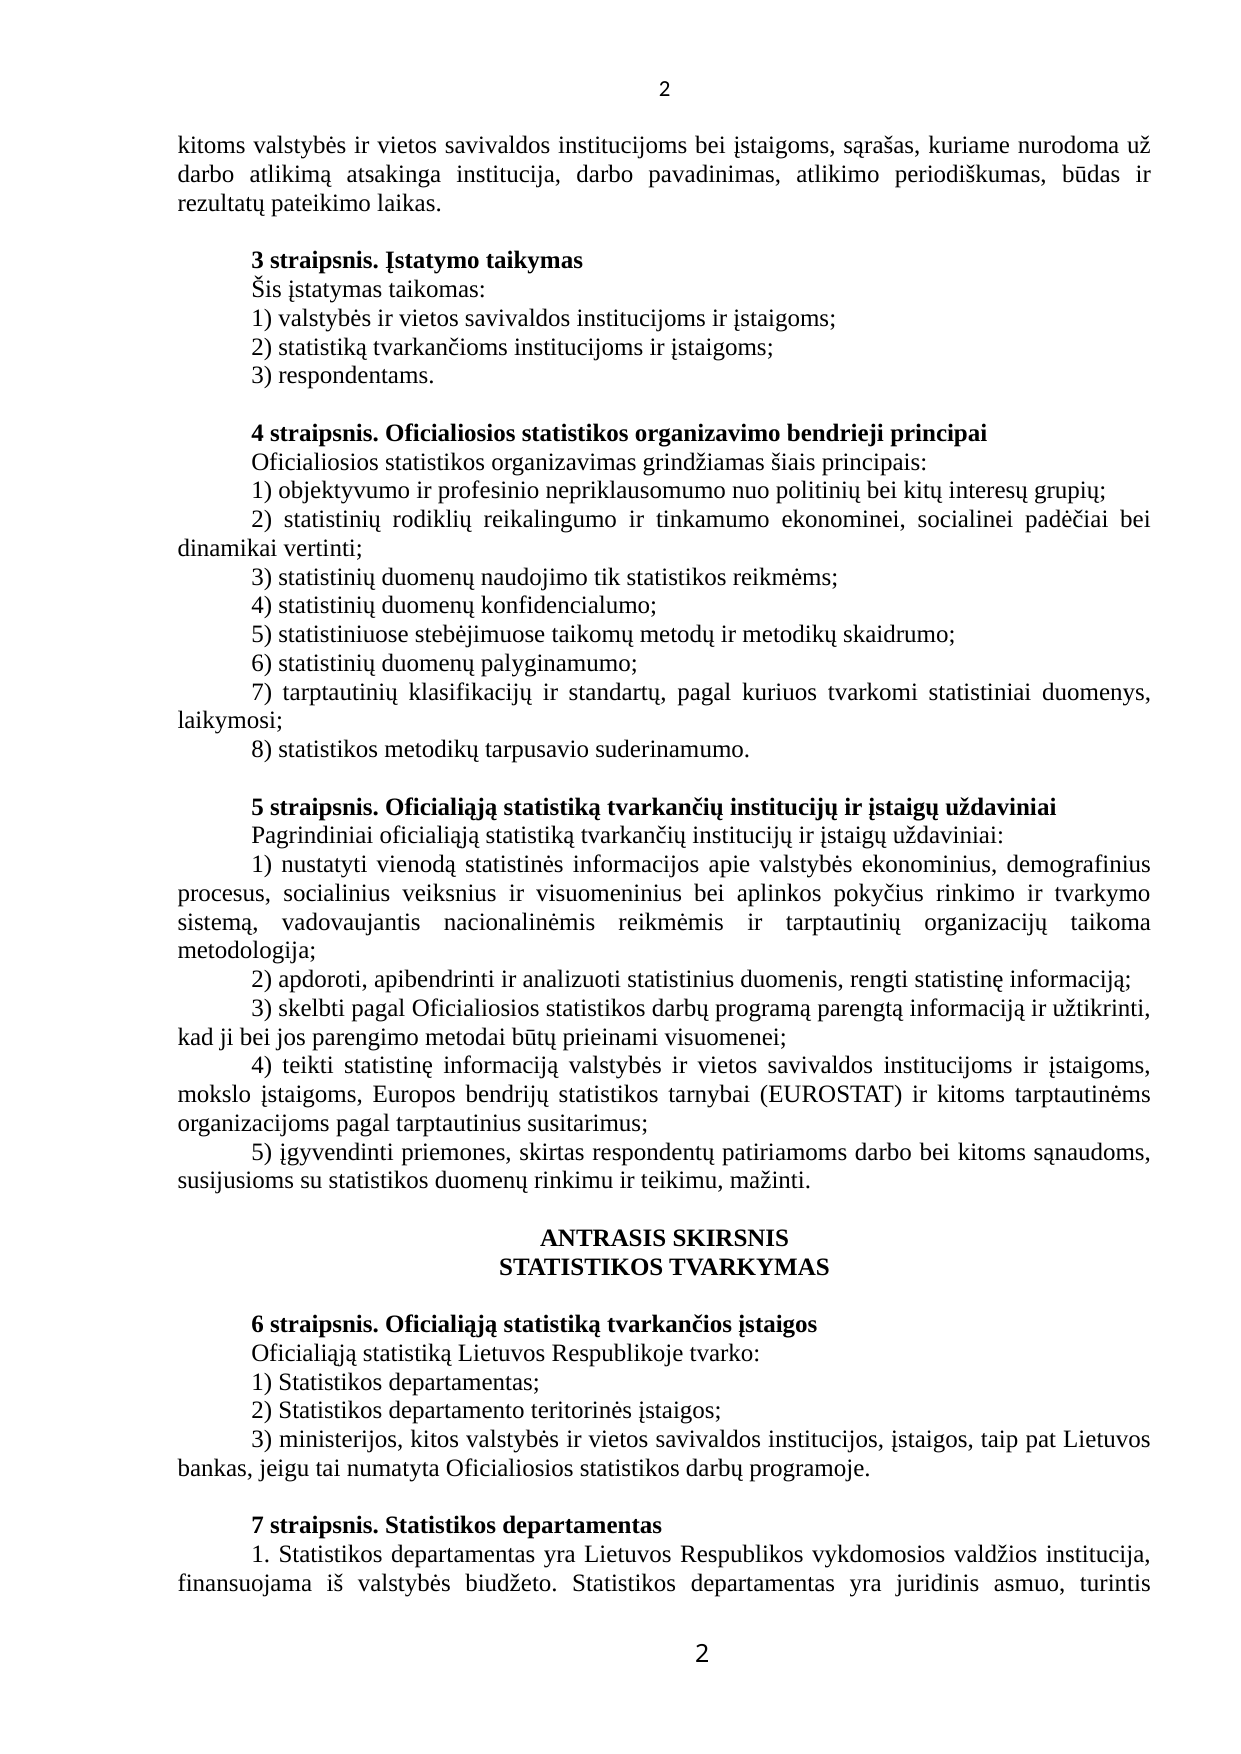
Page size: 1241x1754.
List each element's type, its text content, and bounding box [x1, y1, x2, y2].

text 7) tarptautinių klasifikacijų ir standartų, pagal kuriuos tvarkomi statistiniai duomenys, laikymosi; [177, 677, 1152, 734]
text 5 straipsnis. Oficialiąją statistiką tvarkančių institucijų ir įstaigų uždaviniai [177, 792, 1152, 821]
text 1) valstybės ir vietos savivaldos institucijoms ir įstaigoms; [177, 303, 1152, 332]
text 1) objektyvumo ir profesinio nepriklausomumo nuo politinių bei kitų interesų grupių; [177, 476, 1152, 504]
text 2) apdoroti, apibendrinti ir analizuoti statistinius duomenis, rengti statistinę informaciją; [177, 964, 1152, 993]
text 6) statistinių duomenų palyginamumo; [177, 648, 1152, 677]
text 2) statistiką tvarkančioms institucijoms ir įstaigoms; [177, 332, 1152, 361]
text 7 straipsnis. Statistikos departamentas [177, 1511, 1152, 1539]
text ANTRASIS SKIRSNIS [177, 1223, 1152, 1252]
text Oficialiąją statistiką Lietuvos Respublikoje tvarko: [177, 1338, 1152, 1367]
text Pagrindiniai oficialiąją statistiką tvarkančių institucijų ir įstaigų uždaviniai: [177, 821, 1152, 849]
text 3) statistinių duomenų naudojimo tik statistikos reikmėms; [177, 562, 1152, 591]
text 2) Statistikos departamento teritorinės įstaigos; [177, 1396, 1152, 1424]
text 3) respondentams. [177, 361, 1152, 389]
text 4) statistinių duomenų konfidencialumo; [177, 591, 1152, 619]
text 1) nustatyti vienodą statistinės informacijos apie valstybės ekonominius, demografinius procesus, socialinius veiksnius ir visuomeninius bei aplinkos pokyčius rinkimo ir tvarkymo sistemą, vadovaujantis nacionalinėmis reikmėmis ir tarptautinių organizacijų taikoma metodologija; [177, 849, 1152, 964]
text 1. Statistikos departamentas yra Lietuvos Respublikos vykdomosios valdžios institucija, finansuojama iš valstybės biudžeto. Statistikos departamentas yra juridinis asmuo, turintis [177, 1539, 1152, 1597]
text 3 straipsnis. Įstatymo taikymas [177, 246, 1152, 274]
text 5) statistiniuose stebėjimuose taikomų metodų ir metodikų skaidrumo; [177, 619, 1152, 648]
text 4 straipsnis. Oficialiosios statistikos organizavimo bendrieji principai [177, 418, 1152, 447]
text 3) skelbti pagal Oficialiosios statistikos darbų programą parengtą informaciją ir užtikrinti, kad ji bei jos parengimo metodai būtų prieinami visuomenei; [177, 993, 1152, 1051]
text 3) ministerijos, kitos valstybės ir vietos savivaldos institucijos, įstaigos, taip pat Lietuvos bankas, jeigu tai numatyta Oficialiosios statistikos darbų programoje. [177, 1424, 1152, 1482]
text 6 straipsnis. Oficialiąją statistiką tvarkančios įstaigos [177, 1309, 1152, 1338]
text 4) teikti statistinę informaciją valstybės ir vietos savivaldos institucijoms ir įstaigoms, mokslo įstaigoms, Europos bendrijų statistikos tarnybai (EUROSTAT) ir kitoms tarptautinėms organizacijoms pagal tarptautinius susitarimus; [177, 1051, 1152, 1137]
text 5) įgyvendinti priemones, skirtas respondentų patiriamoms darbo bei kitoms sąnaudoms, susijusioms su statistikos duomenų rinkimu ir teikimu, mažinti. [177, 1137, 1152, 1194]
text Šis įstatymas taikomas: [177, 274, 1152, 303]
text Oficialiosios statistikos organizavimas grindžiamas šiais principais: [177, 447, 1152, 476]
text 8) statistikos metodikų tarpusavio suderinamumo. [177, 734, 1152, 763]
text STATISTIKOS TVARKYMAS [177, 1252, 1152, 1281]
text kitoms valstybės ir vietos savivaldos institucijoms bei įstaigoms, sąrašas, kuriame nurodoma už darbo atlikimą atsakinga institucija, darbo pavadinimas, atlikimo periodiškumas, būdas ir rezultatų pateikimo laikas. [177, 131, 1152, 217]
text 1) Statistikos departamentas; [177, 1367, 1152, 1396]
text 2) statistinių rodiklių reikalingumo ir tinkamumo ekonominei, socialinei padėčiai bei dinamikai vertinti; [177, 504, 1152, 562]
